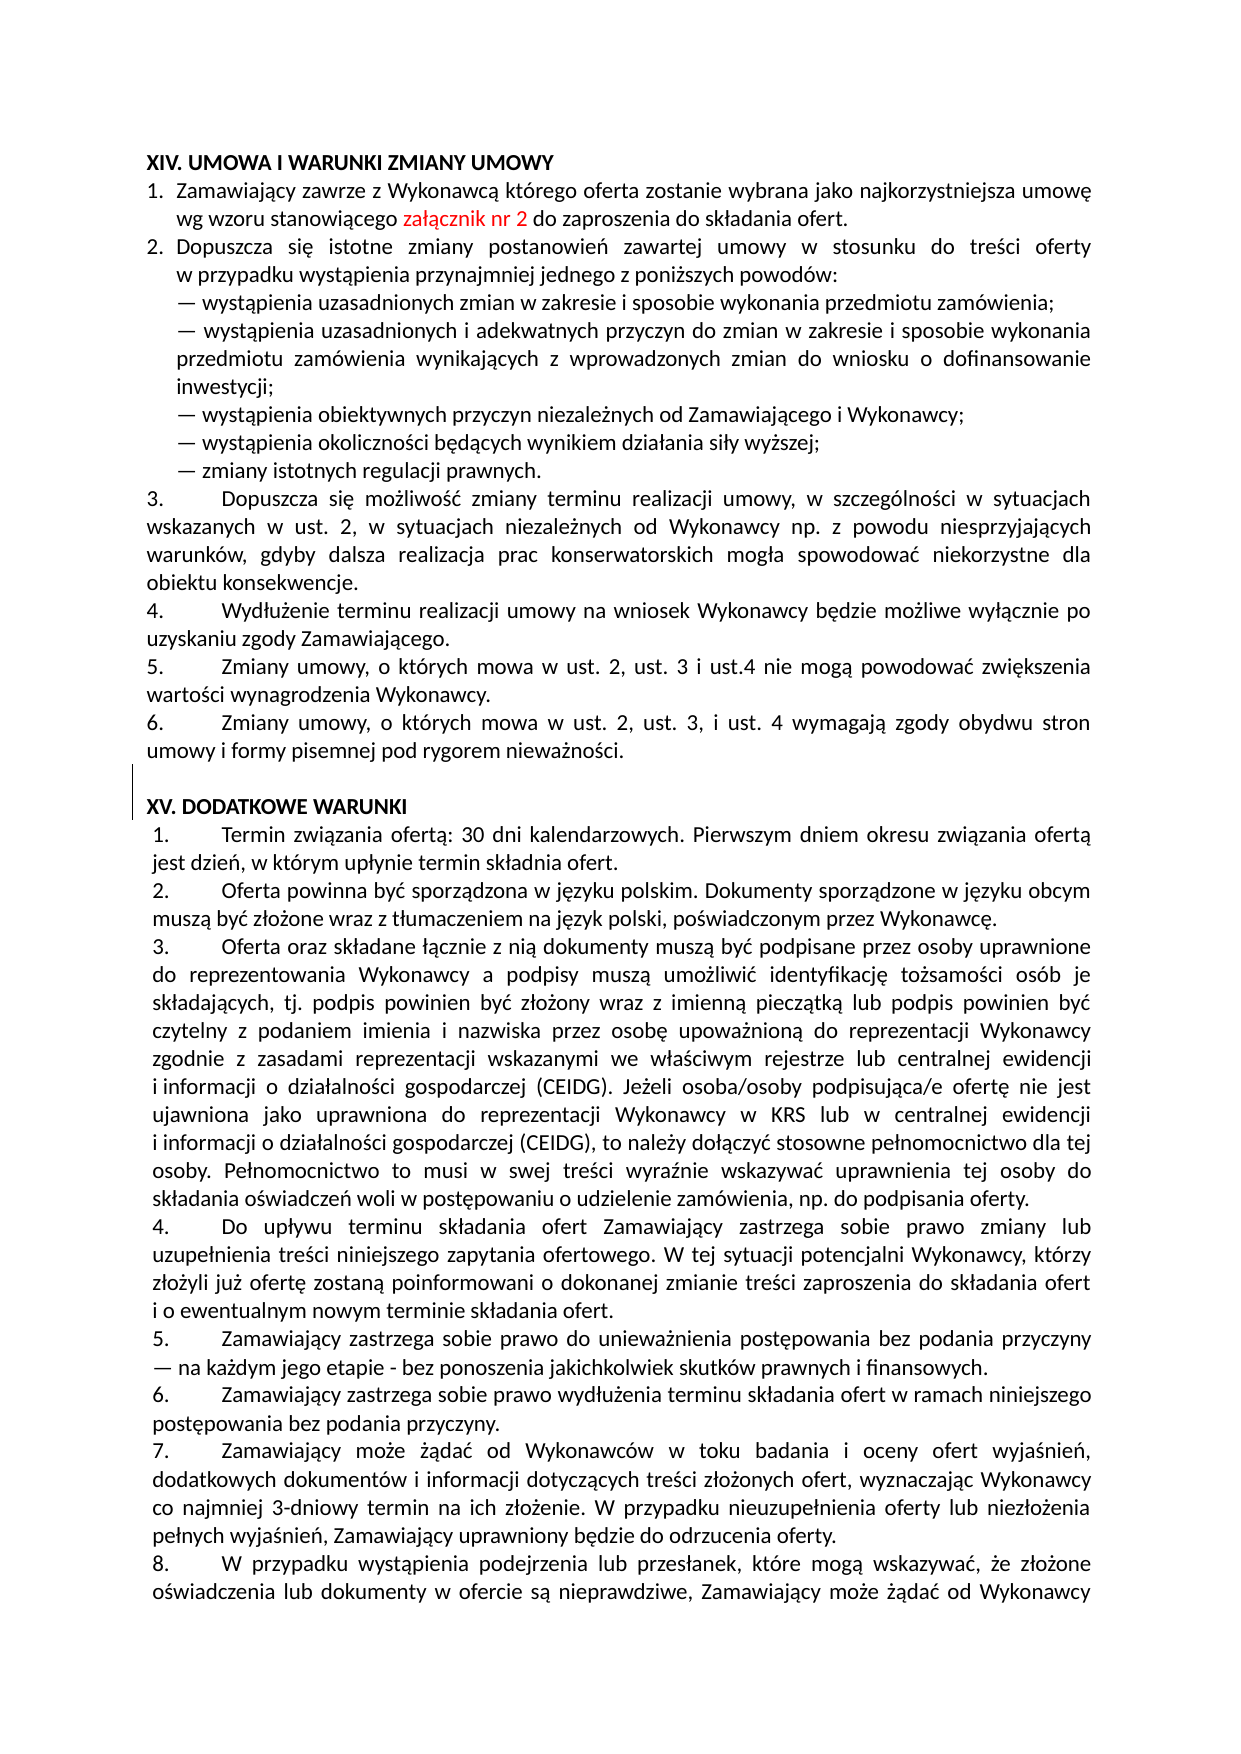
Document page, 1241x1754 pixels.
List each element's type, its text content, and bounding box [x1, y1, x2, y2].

list W przypadku wystąpienia podejrzenia lub przesłanek, które mogą wskazywać, że złożone oświadczenia lub dokumenty w ofercie są nieprawdziwe, Zamawiający może żądać od Wykonawcy [152, 1549, 1092, 1605]
text — wystąpienia obiektywnych przyczyn niezależnych od Zamawiającego i Wykonawcy; [146, 400, 1092, 428]
text XIV. UMOWA I WARUNKI ZMIANY UMOWY [146, 148, 1092, 176]
list Zmiany umowy, o których mowa w ust. 2, ust. 3, i ust. 4 wymagają zgody obydwu stron umowy i formy pisemnej pod rygorem nieważności. [146, 708, 1092, 764]
list Zamawiający może żądać od Wykonawców w toku badania i oceny ofert wyjaśnień, dodatkowych dokumentów i informacji dotyczących treści złożonych ofert, wyznaczając Wykonawcy co najmniej 3-dniowy termin na ich złożenie. W przypadku nieuzupełnienia oferty lub niezłożenia pełnych wyjaśnień, Zamawiający uprawniony będzie do odrzucenia oferty. [152, 1437, 1092, 1549]
list Zamawiający zastrzega sobie prawo do unieważnienia postępowania bez podania przyczyny — na każdym jego etapie - bez ponoszenia jakichkolwiek skutków prawnych i finansowych. [152, 1324, 1092, 1381]
list Dopuszcza się istotne zmiany postanowień zawartej umowy w stosunku do treści oferty w przypadku wystąpienia przynajmniej jednego z poniższych powodów: [146, 232, 1092, 288]
list Do upływu terminu składania ofert Zamawiający zastrzega sobie prawo zmiany lub uzupełnienia treści niniejszego zapytania ofertowego. W tej sytuacji potencjalni Wykonawcy, którzy złożyli już ofertę zostaną poinformowani o dokonanej zmianie treści zaproszenia do składania ofert i o ewentualnym nowym terminie składania ofert. [152, 1212, 1092, 1324]
list Zamawiający zawrze z Wykonawcą którego oferta zostanie wybrana jako najkorzystniejsza umowę wg wzoru stanowiącego załącznik nr 2 do zaproszenia do składania ofert. [146, 176, 1092, 232]
text — wystąpienia okoliczności będących wynikiem działania siły wyższej; [146, 428, 1092, 456]
list Oferta powinna być sporządzona w języku polskim. Dokumenty sporządzone w języku obcym muszą być złożone wraz z tłumaczeniem na język polski, poświadczonym przez Wykonawcę. [152, 876, 1092, 932]
text XV. DODATKOWE WARUNKI [146, 792, 1092, 820]
text — wystąpienia uzasadnionych zmian w zakresie i sposobie wykonania przedmiotu zamówienia; [146, 288, 1092, 316]
list Zmiany umowy, o których mowa w ust. 2, ust. 3 i ust.4 nie mogą powodować zwiększenia wartości wynagrodzenia Wykonawcy. [146, 652, 1092, 708]
list Zamawiający zastrzega sobie prawo wydłużenia terminu składania ofert w ramach niniejszego postępowania bez podania przyczyny. [152, 1381, 1092, 1437]
list Wydłużenie terminu realizacji umowy na wniosek Wykonawcy będzie możliwe wyłącznie po uzyskaniu zgody Zamawiającego. [146, 596, 1092, 652]
list Termin związania ofertą: 30 dni kalendarzowych. Pierwszym dniem okresu związania ofertą jest dzień, w którym upłynie termin składnia ofert. [152, 820, 1092, 876]
list Oferta oraz składane łącznie z nią dokumenty muszą być podpisane przez osoby uprawnione do reprezentowania Wykonawcy a podpisy muszą umożliwić identyfikację tożsamości osób je składających, tj. podpis powinien być złożony wraz z imienną pieczątką lub podpis powinien być czytelny z podaniem imienia i nazwiska przez osobę upoważnioną do reprezentacji Wykonawcy zgodnie z zasadami reprezentacji wskazanymi we właściwym rejestrze lub centralnej ewidencji i informacji o działalności gospodarczej (CEIDG). Jeżeli osoba/osoby podpisująca/e ofertę nie jest ujawniona jako uprawniona do reprezentacji Wykonawcy w KRS lub w centralnej ewidencji i informacji o działalności gospodarczej (CEIDG), to należy dołączyć stosowne pełnomocnictwo dla tej osoby. Pełnomocnictwo to musi w swej treści wyraźnie wskazywać uprawnienia tej osoby do składania oświadczeń woli w postępowaniu o udzielenie zamówienia, np. do podpisania oferty. [152, 932, 1092, 1212]
list Dopuszcza się możliwość zmiany terminu realizacji umowy, w szczególności w sytuacjach wskazanych w ust. 2, w sytuacjach niezależnych od Wykonawcy np. z powodu niesprzyjających warunków, gdyby dalsza realizacja prac konserwatorskich mogła spowodować niekorzystne dla obiektu konsekwencje. [146, 484, 1092, 596]
text — wystąpienia uzasadnionych i adekwatnych przyczyn do zmian w zakresie i sposobie wykonania przedmiotu zamówienia wynikających z wprowadzonych zmian do wniosku o dofinansowanie inwestycji; [176, 316, 1092, 400]
text — zmiany istotnych regulacji prawnych. [146, 456, 1092, 484]
